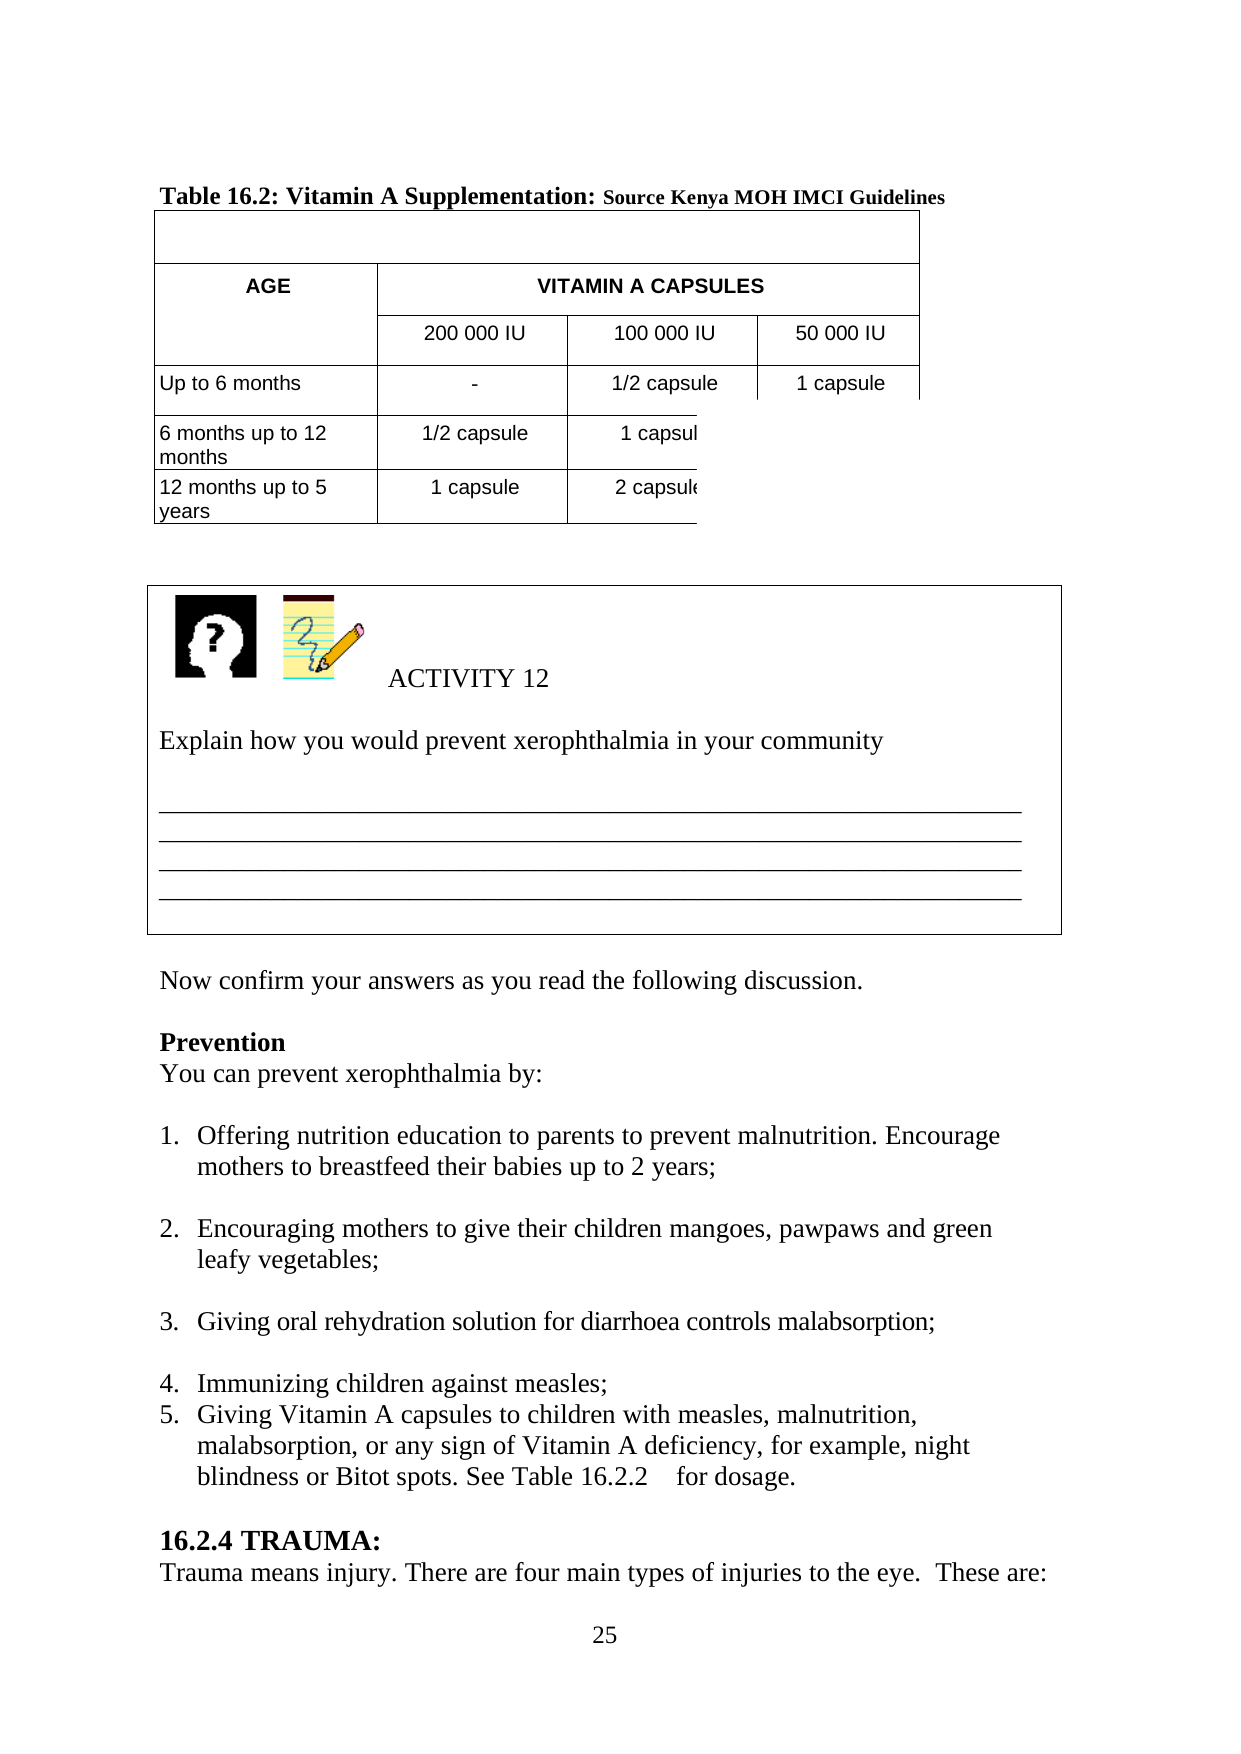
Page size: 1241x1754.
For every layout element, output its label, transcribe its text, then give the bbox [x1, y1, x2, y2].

picture [175, 595, 365, 679]
list Offering nutrition education to parents to prevent malnutrition. Encourage mothers to breastfeed their babies up to 2 years; [159, 1119, 1049, 1181]
table_cell Up to 6 months [155, 366, 377, 415]
table_cell 1 capsule [378, 470, 567, 523]
table_cell 6 months up to 12 months [155, 416, 377, 469]
table_cell [155, 315, 377, 365]
table_cell 2 capsules [568, 470, 696, 523]
table_cell 100 000 IU [568, 316, 757, 365]
table_cell VITAMIN A CAPSULES [378, 264, 919, 315]
table_cell 200 000 IU [378, 316, 567, 365]
list Giving Vitamin A capsules to children with measles, malnutrition, malabsorption, or any sign of Vitamin A deficiency, for example, night blindness or Bitot spots. See Table 16.2.2 for dosage. [159, 1399, 1049, 1492]
table_header [155, 211, 919, 262]
list Immunizing children against measles; [159, 1368, 1049, 1399]
table_cell 50 000 IU [758, 316, 919, 365]
list Giving oral rehydration solution for diarrhoea controls malabsorption; [159, 1306, 1049, 1337]
table_cell 1/2 capsule [568, 366, 757, 415]
list Encouraging mothers to give their children mangoes, pawpaws and green leafy vegetables; [159, 1212, 1049, 1274]
table_header ACTIVITY 12 Explain how you would prevent xerophthalmia in your community _____________________________________________________________________ _____________________________________________________________________ _____________________________________________________________________ _____________________________________________________________________ [148, 586, 1061, 934]
table_cell 1 capsule [758, 366, 919, 399]
table_cell 1 capsule [568, 416, 696, 469]
text Table 16.2: Vitamin A Supplementation: Source Kenya MOH IMCI Guidelines [159, 181, 1049, 210]
list TRAUMA: [159, 1523, 1049, 1556]
text Prevention [159, 1026, 1049, 1057]
table_cell 12 months up to 5 years [155, 470, 377, 523]
table_cell - [378, 366, 567, 415]
text Trauma means injury. There are four main types of injuries to the eye. These are: [159, 1556, 1049, 1587]
table_cell 1/2 capsule [378, 416, 567, 469]
text You can prevent xerophthalmia by: [159, 1057, 1049, 1088]
text Now confirm your answers as you read the following discussion. [159, 964, 1049, 995]
table_cell AGE [155, 264, 377, 315]
